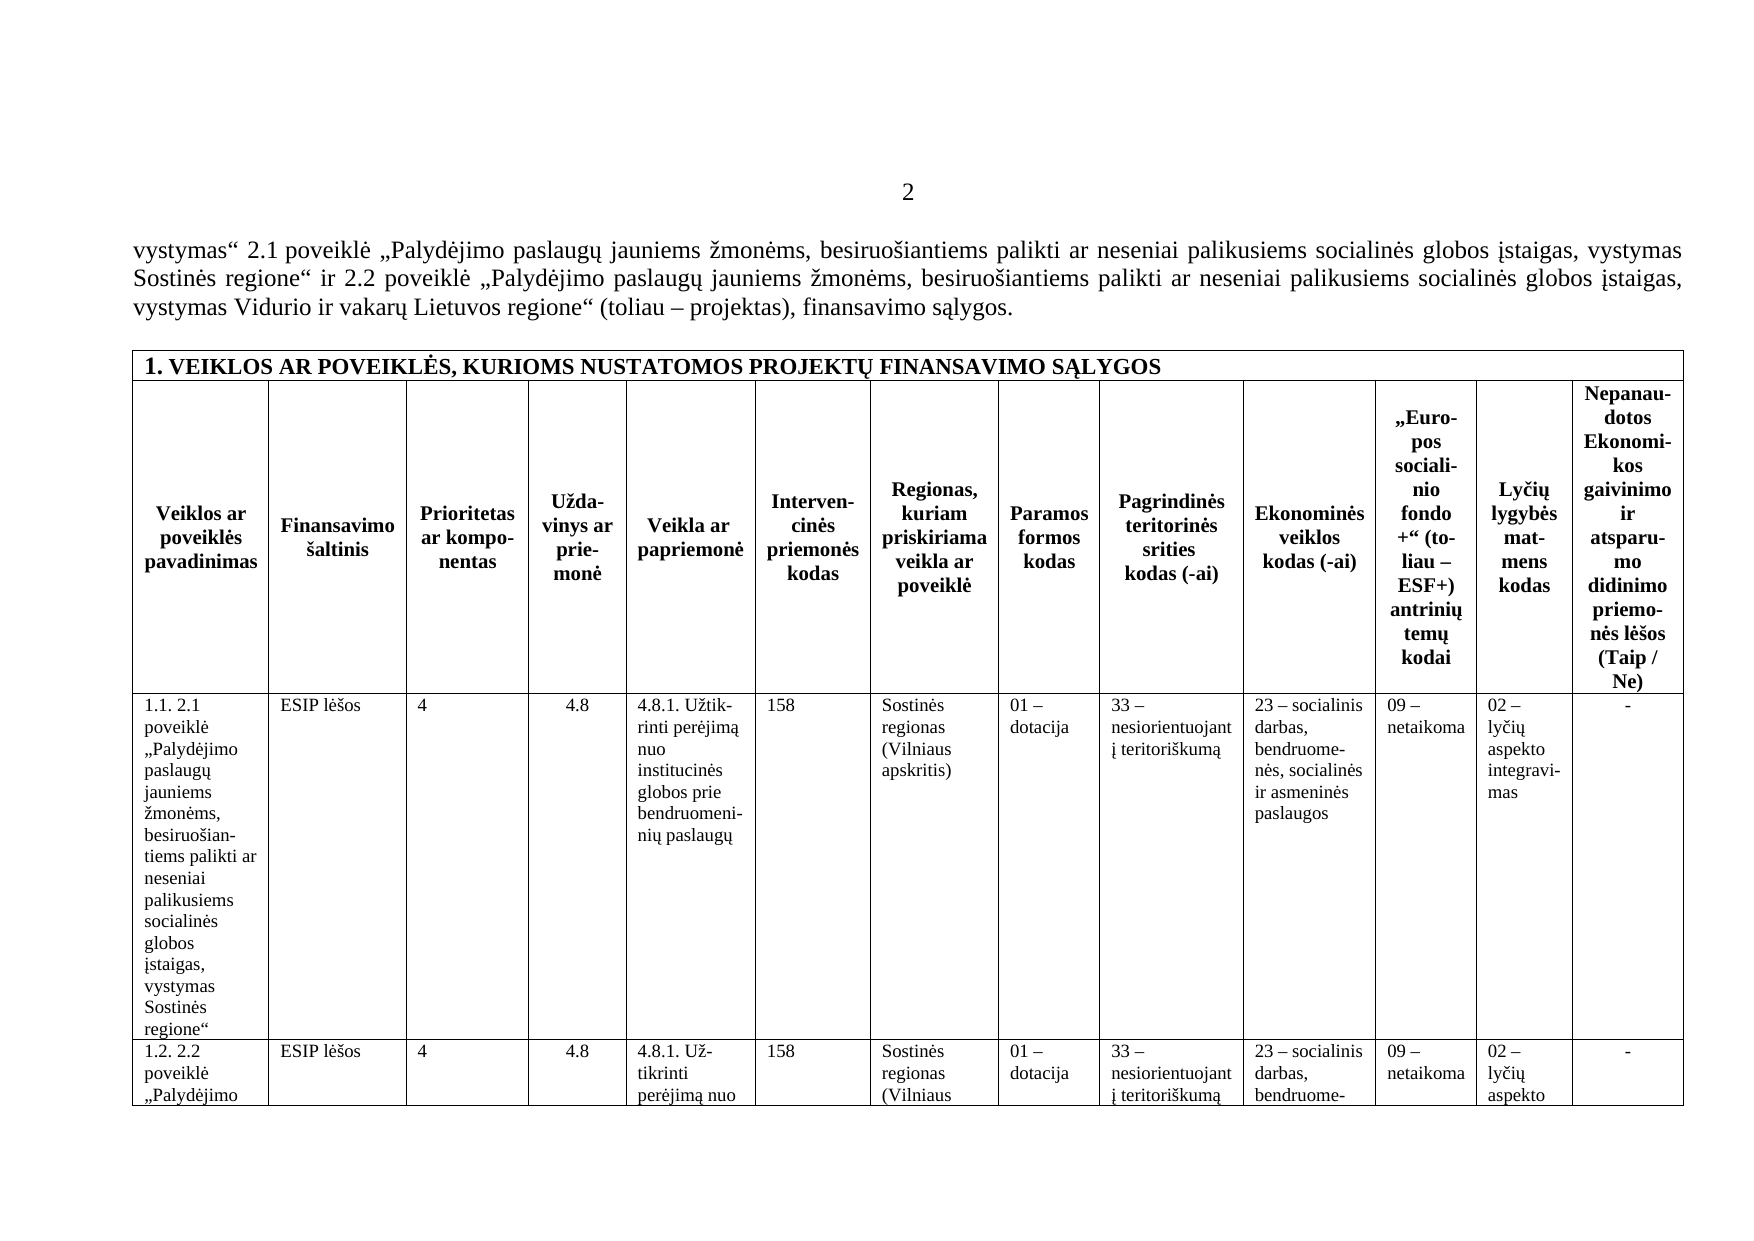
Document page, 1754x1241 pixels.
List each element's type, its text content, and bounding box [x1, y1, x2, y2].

table_cell Paramos formos kodas [999, 381, 1099, 693]
table_cell Interven-cinės priemonės kodas [756, 381, 870, 693]
table_cell 158 [756, 694, 870, 1039]
table_cell Nepanau-dotos Ekonomi-kos gaivinimo ir atsparu-mo didinimo priemo-nės lėšos (Taip / Ne) [1573, 381, 1683, 693]
table_cell 33 – nesiorientuojant į teritoriškumą [1100, 694, 1243, 1039]
table_cell 09 – netaikoma [1376, 694, 1476, 1039]
table_cell 02 – lyčių aspekto integravi-mas [1477, 694, 1572, 1039]
table_header 1. VEIKLOS AR POVEIKLĖS, KURIOMS NUSTATOMOS PROJEKTŲ FINANSAVIMO SĄLYGOS [133, 351, 1683, 379]
table_cell ESIP lėšos [269, 694, 406, 1039]
table_cell 4.8.1. Už-tikrinti perėjimą nuo [627, 1040, 755, 1105]
table_cell Finansavimo šaltinis [269, 381, 406, 693]
table_cell 1.2. 2.2 poveiklė „Palydėjimo [133, 1040, 268, 1105]
table_cell Prioritetas ar kompo-nentas [407, 381, 528, 693]
table_cell Regionas, kuriam priskiriama veikla ar poveiklė [871, 381, 998, 693]
table_cell 4 [407, 1040, 528, 1105]
table_cell - [1573, 1040, 1683, 1105]
table_cell 23 – socialinis darbas, bendruome-nės, socialinės ir asmeninės paslaugos [1244, 694, 1375, 1039]
table_cell 1.1. 2.1 poveiklė „Palydėjimo paslaugų jauniems žmonėms, besiruošian-tiems palikti ar neseniai palikusiems socialinės globos įstaigas, vystymas Sostinės regione“ [133, 694, 268, 1039]
table_cell 02 – lyčių aspekto [1477, 1040, 1572, 1105]
table_cell Sostinės regionas (Vilniaus [871, 1040, 998, 1105]
table_cell Sostinės regionas (Vilniaus apskritis) [871, 694, 998, 1039]
table_cell 4.8.1. Užtik-rinti perėjimą nuo institucinės globos prie bendruomeni-nių paslaugų [627, 694, 755, 1039]
table_cell „Euro-pos sociali-nio fondo +“ (to-liau – ESF+) antrinių temų kodai [1376, 381, 1476, 693]
table_cell Veikla ar papriemonė [627, 381, 755, 693]
table_cell 09 – netaikoma [1376, 1040, 1476, 1105]
table_cell 158 [756, 1040, 870, 1105]
table_cell Lyčių lygybės mat-mens kodas [1477, 381, 1572, 693]
text vystymas“ 2.1 poveiklė „Palydėjimo paslaugų jauniems žmonėms, besiruošiantiems palikti ar neseniai palikusiems socialinės globos įstaigas, vystymas Sostinės regione“ ir 2.2 poveiklė „Palydėjimo paslaugų jauniems žmonėms, besiruošiantiems palikti ar neseniai palikusiems socialinės globos įstaigas, vystymas Vidurio ir vakarų Lietuvos regione“ (toliau – projektas), finansavimo sąlygos. [133, 235, 1683, 321]
table_cell Pagrindinės teritorinės srities kodas (-ai) [1100, 381, 1243, 693]
table_cell Veiklos ar poveiklės pavadinimas [133, 381, 268, 693]
table_cell 01 – dotacija [999, 694, 1099, 1039]
table_cell Ekonominės veiklos kodas (-ai) [1244, 381, 1375, 693]
table_cell 23 – socialinis darbas, bendruome- [1244, 1040, 1375, 1105]
table_cell Užda-vinys ar prie-monė [529, 381, 626, 693]
table_cell 4.8 [529, 1040, 626, 1105]
table_cell 4 [407, 694, 528, 1039]
table_cell ESIP lėšos [269, 1040, 406, 1105]
table_cell 4.8 [529, 694, 626, 1039]
table_cell - [1573, 694, 1683, 1039]
table_cell 01 – dotacija [999, 1040, 1099, 1105]
table_cell 33 – nesiorientuojant į teritoriškumą [1100, 1040, 1243, 1105]
